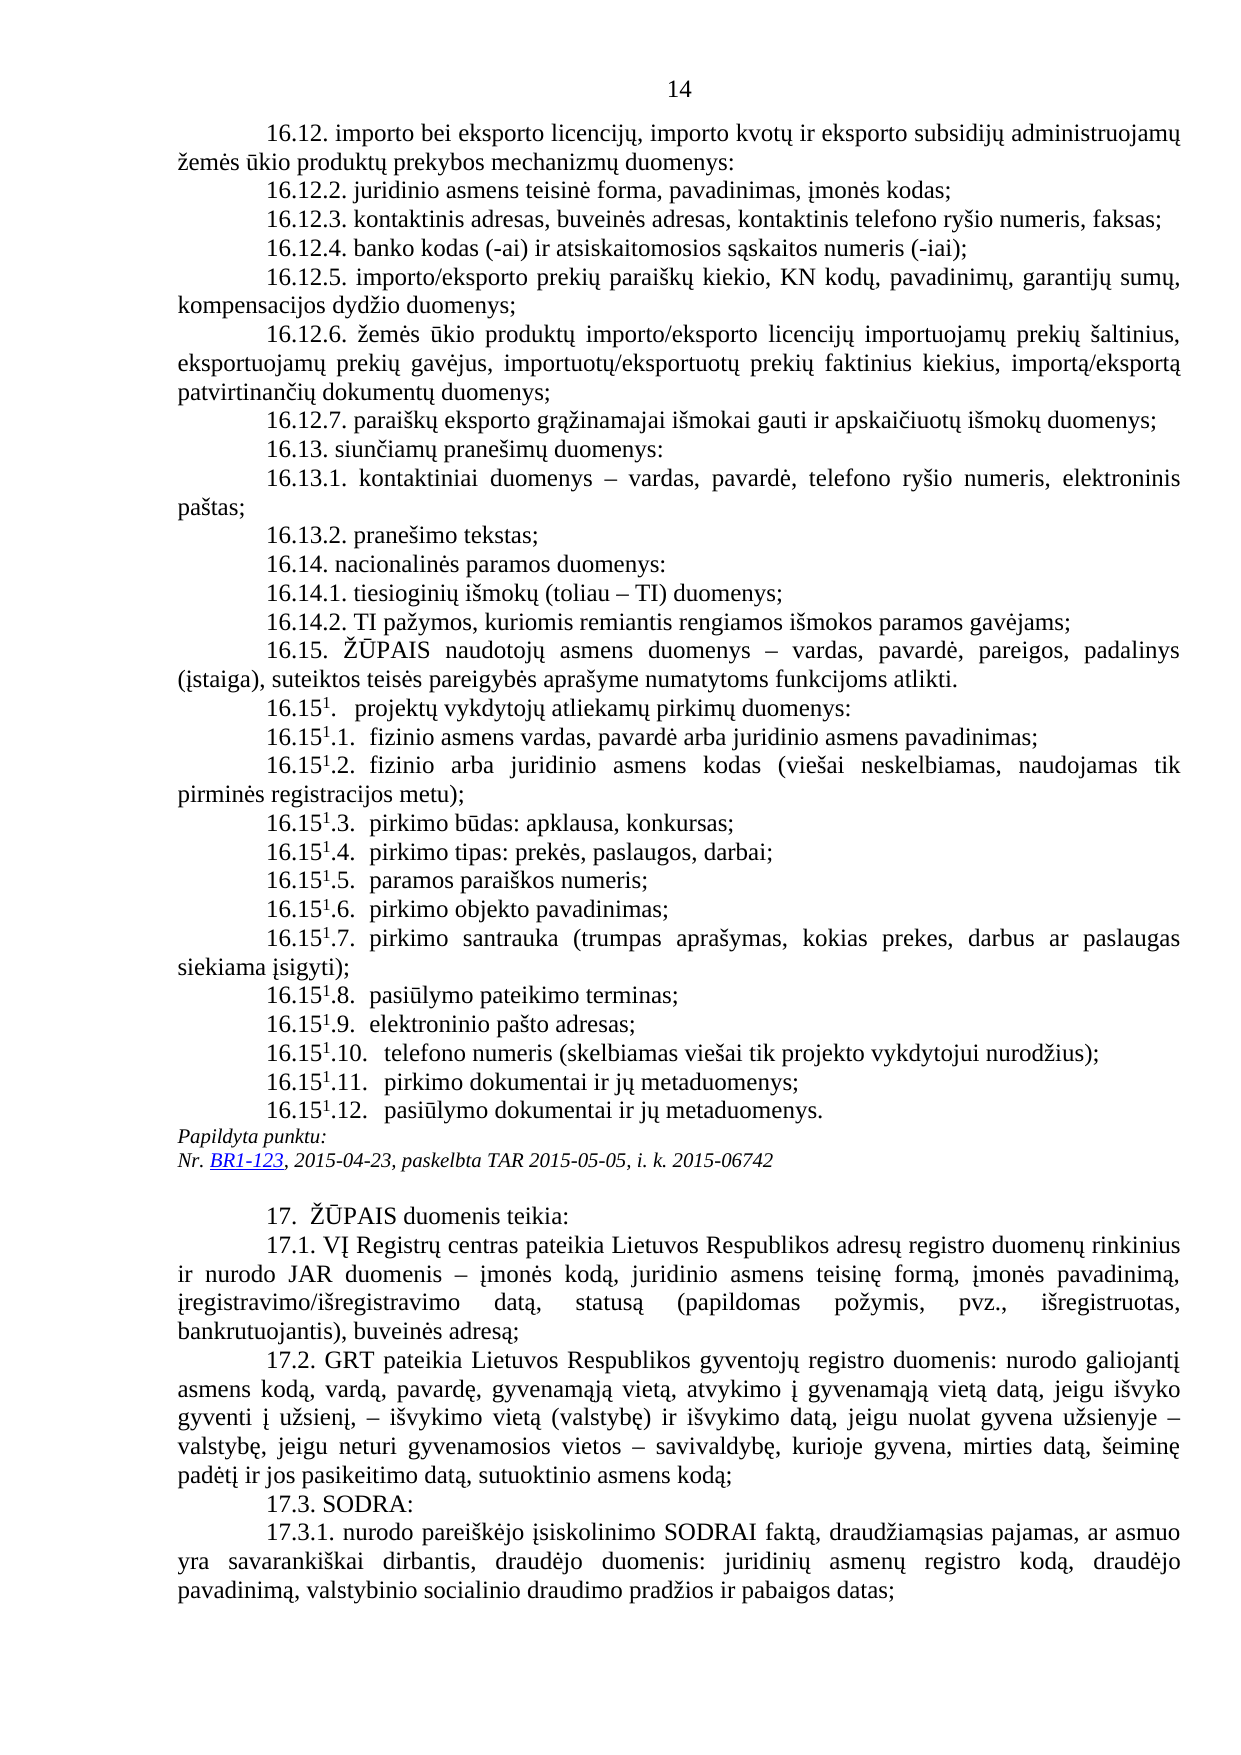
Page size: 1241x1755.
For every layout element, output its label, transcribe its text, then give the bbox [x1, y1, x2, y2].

text 16.13.2. pranešimo tekstas; [177, 521, 1181, 549]
text 17.3. SODRA: [177, 1489, 1181, 1517]
text Papildyta punktu: [177, 1124, 1181, 1148]
text 16.151.11. pirkimo dokumentai ir jų metaduomenys; [177, 1067, 1181, 1096]
text 16.12. importo bei eksporto licencijų, importo kvotų ir eksporto subsidijų administruojamų žemės ūkio produktų prekybos mechanizmų duomenys: [177, 118, 1181, 176]
text 16.151.10. telefono numeris (skelbiamas viešai tik projekto vykdytojui nurodžius); [177, 1038, 1181, 1067]
text 16.13.1. kontaktiniai duomenys – vardas, pavardė, telefono ryšio numeris, elektroninis paštas; [177, 463, 1181, 521]
text 16.151.12. pasiūlymo dokumentai ir jų metaduomenys. [177, 1096, 1181, 1124]
text 17.2. GRT pateikia Lietuvos Respublikos gyventojų registro duomenis: nurodo galiojantį asmens kodą, vardą, pavardę, gyvenamąją vietą, atvykimo į gyvenamąją vietą datą, jeigu išvyko gyventi į užsienį, – išvykimo vietą (valstybę) ir išvykimo datą, jeigu nuolat gyvena užsienyje – valstybę, jeigu neturi gyvenamosios vietos – savivaldybę, kurioje gyvena, mirties datą, šeiminę padėtį ir jos pasikeitimo datą, sutuoktinio asmens kodą; [177, 1345, 1181, 1489]
text 16.151.1. fizinio asmens vardas, pavardė arba juridinio asmens pavadinimas; [177, 722, 1181, 751]
text 16.151. projektų vykdytojų atliekamų pirkimų duomenys: [177, 693, 1181, 722]
text 16.151.6. pirkimo objekto pavadinimas; [177, 894, 1181, 923]
text 16.151.2. fizinio arba juridinio asmens kodas (viešai neskelbiamas, naudojamas tik pirminės registracijos metu); [177, 751, 1181, 808]
text 16.14.1. tiesioginių išmokų (toliau – TI) duomenys; [177, 578, 1181, 607]
text 17.1. VĮ Registrų centras pateikia Lietuvos Respublikos adresų registro duomenų rinkinius ir nurodo JAR duomenis – įmonės kodą, juridinio asmens teisinę formą, įmonės pavadinimą, įregistravimo/išregistravimo datą, statusą (papildomas požymis, pvz., išregistruotas, bankrutuojantis), buveinės adresą; [177, 1230, 1181, 1345]
text Nr. BR1-123, 2015-04-23, paskelbta TAR 2015-05-05, i. k. 2015-06742 [177, 1148, 1181, 1172]
text 16.15. ŽŪPAIS naudotojų asmens duomenys – vardas, pavardė, pareigos, padalinys (įstaiga), suteiktos teisės pareigybės aprašyme numatytoms funkcijoms atlikti. [177, 636, 1181, 693]
text 16.12.5. importo/eksporto prekių paraiškų kiekio, KN kodų, pavadinimų, garantijų sumų, kompensacijos dydžio duomenys; [177, 262, 1181, 319]
text 16.151.3. pirkimo būdas: apklausa, konkursas; [177, 808, 1181, 837]
text 16.151.9. elektroninio pašto adresas; [177, 1009, 1181, 1038]
text 16.12.3. kontaktinis adresas, buveinės adresas, kontaktinis telefono ryšio numeris, faksas; [177, 204, 1181, 233]
text 16.14. nacionalinės paramos duomenys: [177, 549, 1181, 578]
text 16.12.6. žemės ūkio produktų importo/eksporto licencijų importuojamų prekių šaltinius, eksportuojamų prekių gavėjus, importuotų/eksportuotų prekių faktinius kiekius, importą/eksportą patvirtinančių dokumentų duomenys; [177, 319, 1181, 406]
text 16.151.4. pirkimo tipas: prekės, paslaugos, darbai; [177, 837, 1181, 866]
text 16.151.8. pasiūlymo pateikimo terminas; [177, 981, 1181, 1009]
text 16.151.5. paramos paraiškos numeris; [177, 866, 1181, 894]
text 17. ŽŪPAIS duomenis teikia: [177, 1201, 1181, 1230]
text 16.12.4. banko kodas (-ai) ir atsiskaitomosios sąskaitos numeris (-iai); [177, 233, 1181, 262]
text 16.151.7. pirkimo santrauka (trumpas aprašymas, kokias prekes, darbus ar paslaugas siekiama įsigyti); [177, 923, 1181, 981]
text 16.14.2. TI pažymos, kuriomis remiantis rengiamos išmokos paramos gavėjams; [177, 607, 1181, 636]
text 16.12.2. juridinio asmens teisinė forma, pavadinimas, įmonės kodas; [177, 176, 1181, 204]
text 16.13. siunčiamų pranešimų duomenys: [177, 434, 1181, 463]
text 17.3.1. nurodo pareiškėjo įsiskolinimo SODRAI faktą, draudžiamąsias pajamas, ar asmuo yra savarankiškai dirbantis, draudėjo duomenis: juridinių asmenų registro kodą, draudėjo pavadinimą, valstybinio socialinio draudimo pradžios ir pabaigos datas; [177, 1517, 1181, 1604]
text 16.12.7. paraiškų eksporto grąžinamajai išmokai gauti ir apskaičiuotų išmokų duomenys; [177, 406, 1181, 434]
